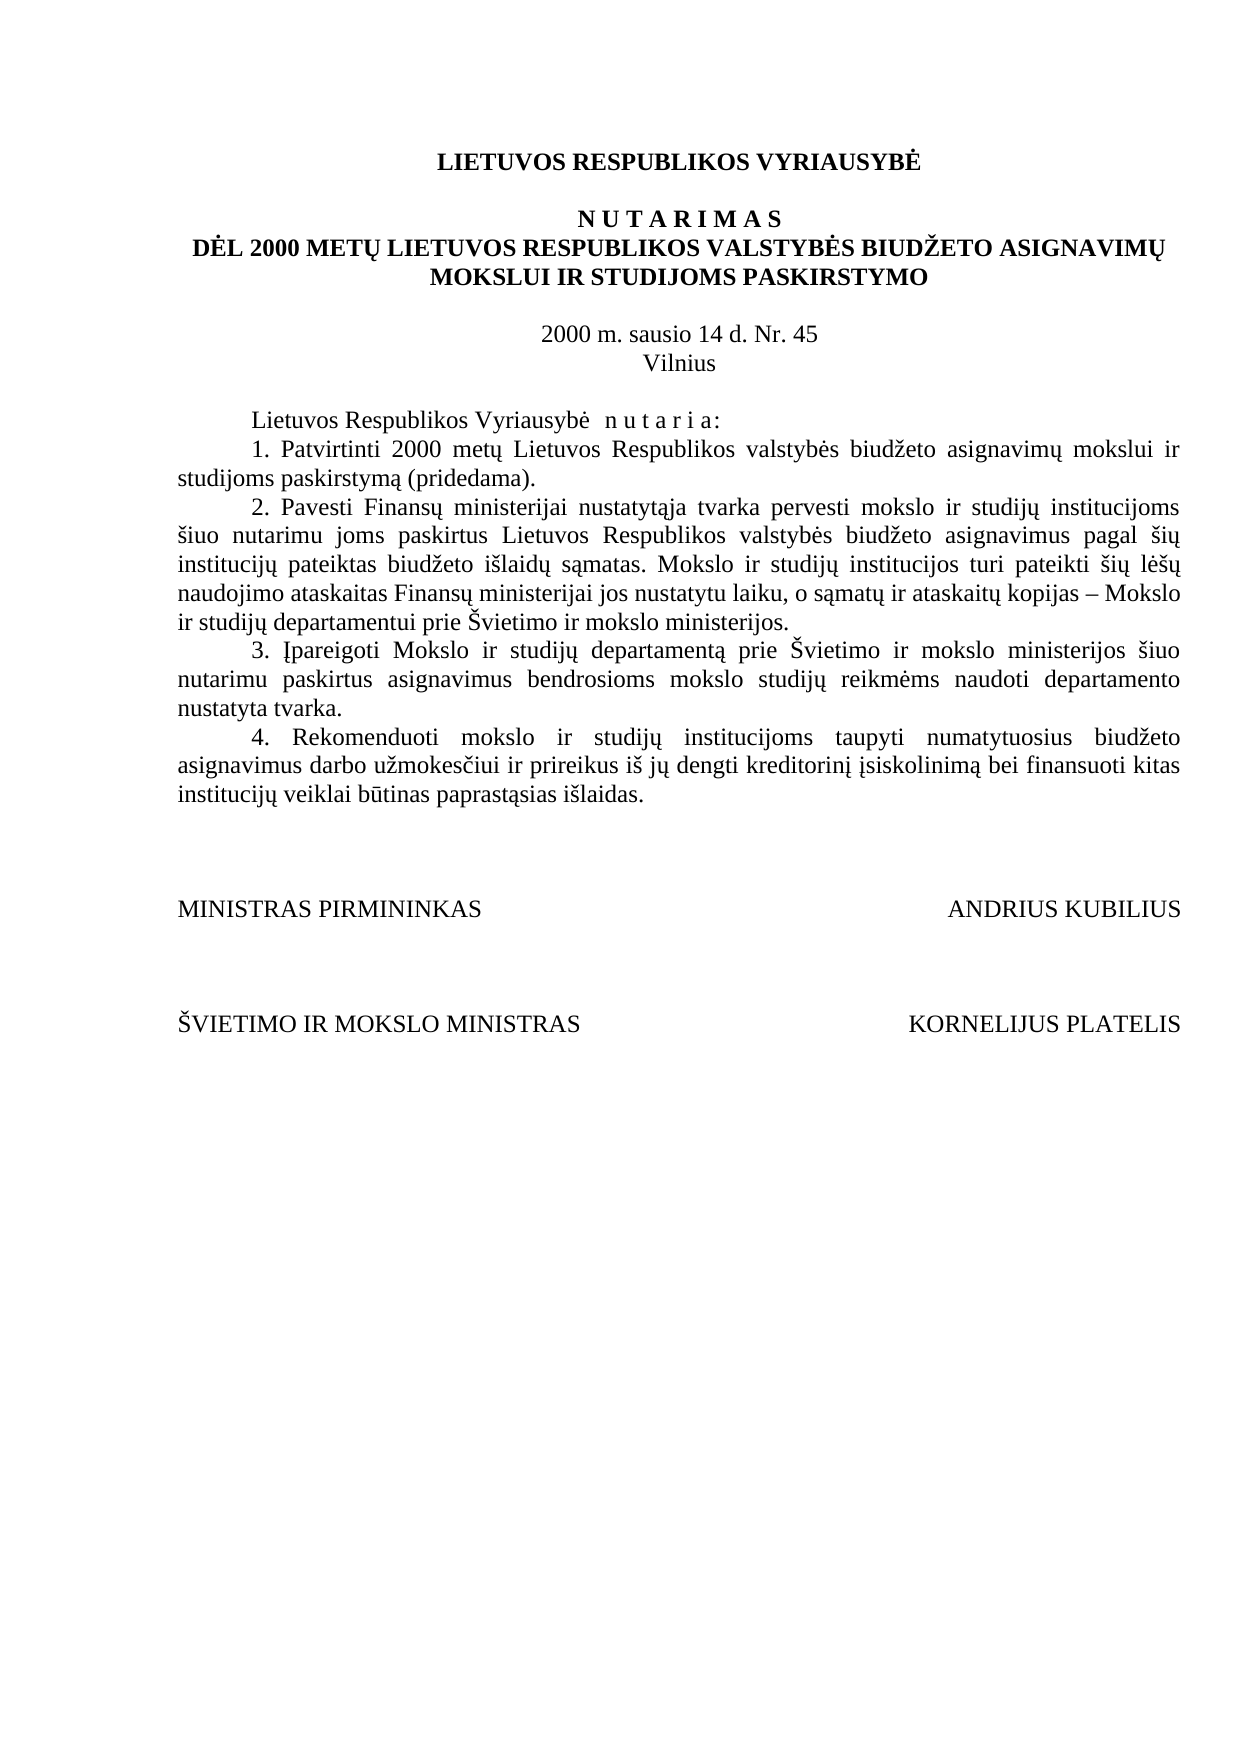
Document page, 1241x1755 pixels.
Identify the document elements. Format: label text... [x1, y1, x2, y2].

text Lietuvos Respublikos Vyriausybė nutaria: [177, 406, 1181, 434]
text 3. Įpareigoti Mokslo ir studijų departamentą prie Švietimo ir mokslo ministerijos šiuo nutarimu paskirtus asignavimus bendrosioms mokslo studijų reikmėms naudoti departamento nustatyta tvarka. [177, 636, 1181, 722]
text DĖL 2000 METŲ LIETUVOS RESPUBLIKOS VALSTYBĖS BIUDŽETO ASIGNAVIMŲ MOKSLUI IR STUDIJOMS PASKIRSTYMO [177, 233, 1181, 291]
text Ministras Pirmininkas Andrius Kubilius [177, 894, 1181, 923]
text 4. Rekomenduoti mokslo ir studijų institucijoms taupyti numatytuosius biudžeto asignavimus darbo užmokesčiui ir prireikus iš jų dengti kreditorinį įsiskolinimą bei finansuoti kitas institucijų veiklai būtinas paprastąsias išlaidas. [177, 722, 1181, 808]
text 2. Pavesti Finansų ministerijai nustatytąja tvarka pervesti mokslo ir studijų institucijoms šiuo nutarimu joms paskirtus Lietuvos Respublikos valstybės biudžeto asignavimus pagal šių institucijų pateiktas biudžeto išlaidų sąmatas. Mokslo ir studijų institucijos turi pateikti šių lėšų naudojimo ataskaitas Finansų ministerijai jos nustatytu laiku, o sąmatų ir ataskaitų kopijas – Mokslo ir studijų departamentui prie Švietimo ir mokslo ministerijos. [177, 492, 1181, 636]
text N U T A R I M A S [177, 204, 1181, 233]
text Vilnius [177, 348, 1181, 377]
text LIETUVOS RESPUBLIKOS VYRIAUSYBĖ [177, 147, 1181, 176]
text 1. Patvirtinti 2000 metų Lietuvos Respublikos valstybės biudžeto asignavimų mokslui ir studijoms paskirstymą (pridedama). [177, 434, 1181, 492]
text 2000 m. sausio 14 d. Nr. 45 [177, 319, 1181, 348]
text Švietimo ir mokslo ministras Kornelijus Platelis [177, 1009, 1181, 1038]
